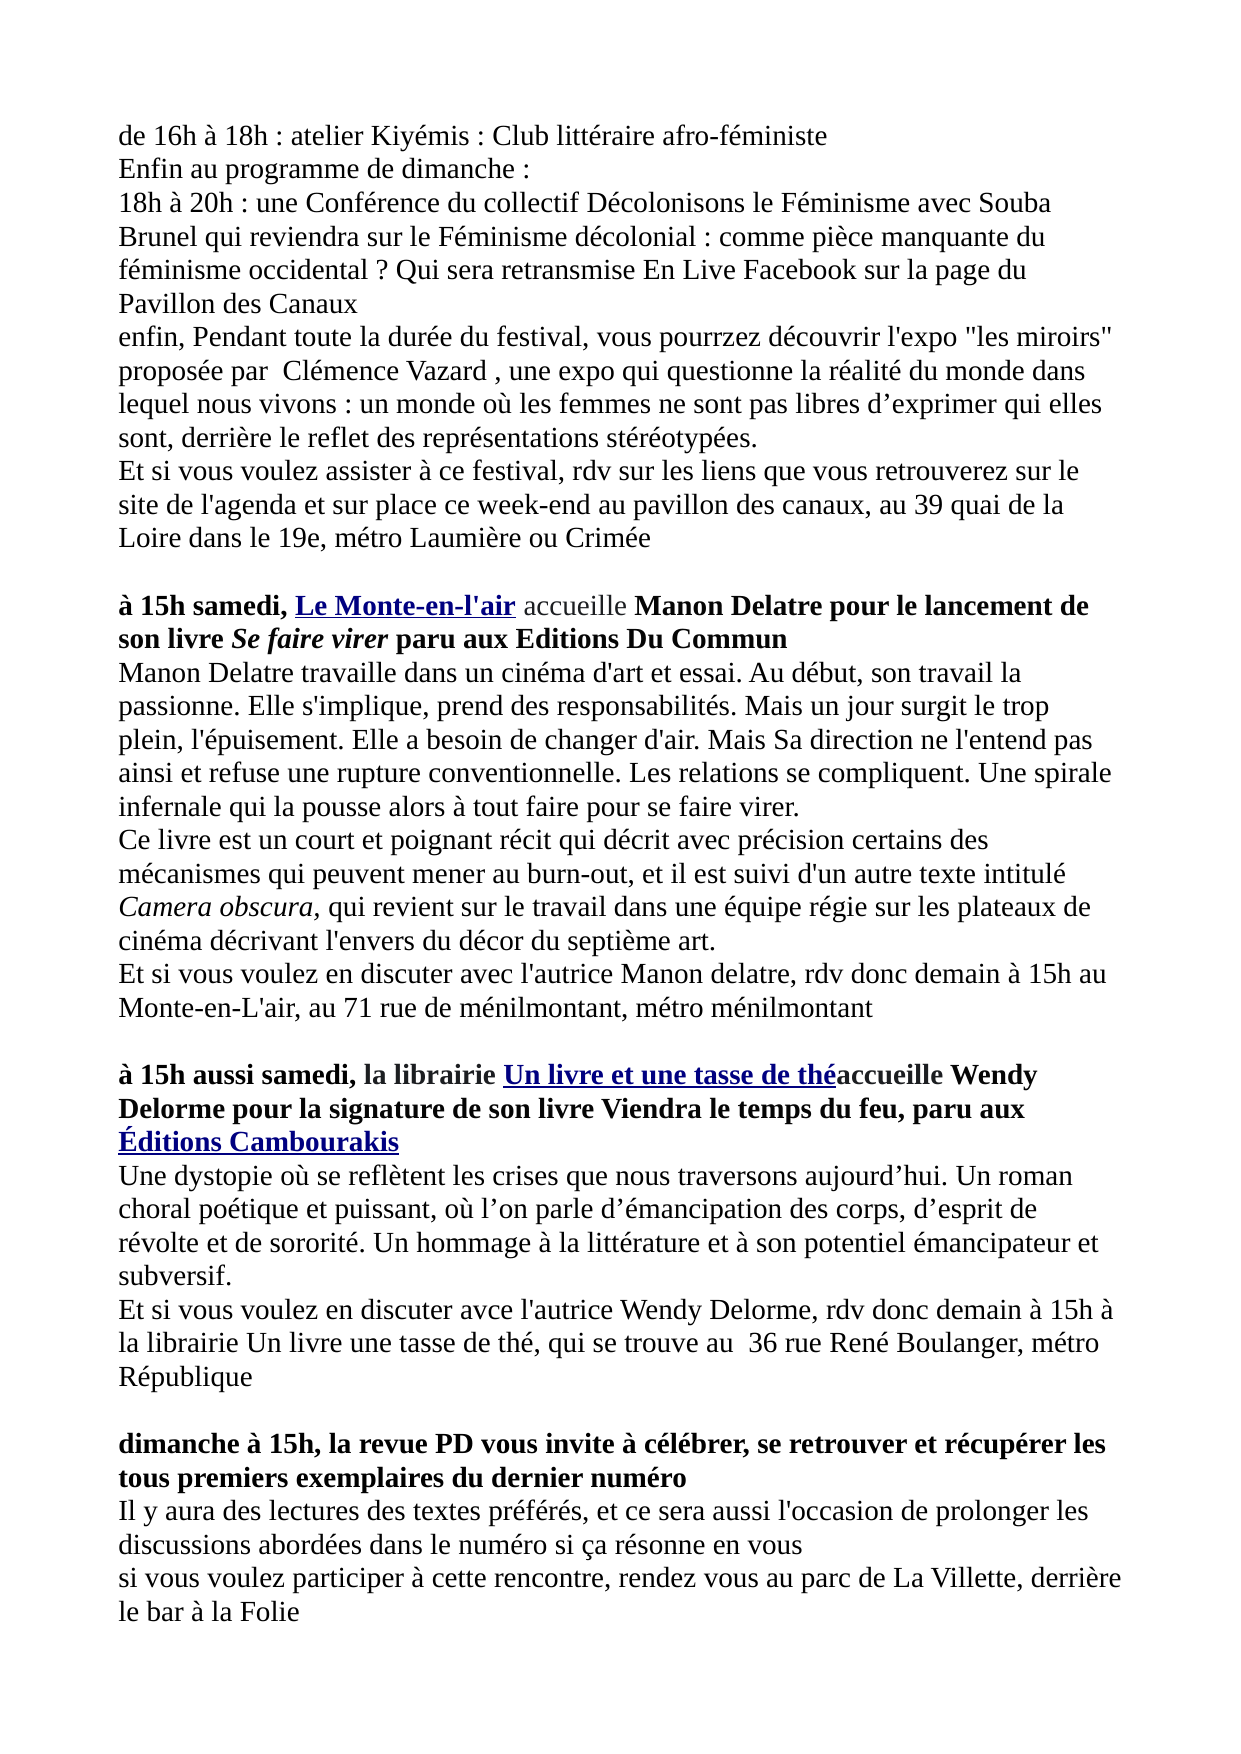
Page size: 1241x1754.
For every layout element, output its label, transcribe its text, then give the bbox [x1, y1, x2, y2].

text 18h à 20h : une Conférence du collectif Décolonisons le Féminisme avec Souba Brunel qui reviendra sur le Féminisme décolonial : comme pièce manquante du féminisme occidental ? Qui sera retransmise En Live Facebook sur la page du Pavillon des Canaux [118, 185, 1122, 319]
text Il y aura des lectures des textes préférés, et ce sera aussi l'occasion de prolonger les discussions abordées dans le numéro si ça résonne en vous [118, 1493, 1122, 1560]
text Ce livre est un court et poignant récit qui décrit avec précision certains des mécanismes qui peuvent mener au burn-out, et il est suivi d'un autre texte intitulé [118, 822, 1122, 889]
text Et si vous voulez en discuter avec l'autrice Manon delatre, rdv donc demain à 15h au Monte-en-L'air, au 71 rue de ménilmontant, métro ménilmontant [118, 957, 1122, 1024]
text Manon Delatre travaille dans un cinéma d'art et essai. Au début, son travail la passionne. Elle s'implique, prend des responsabilités. Mais un jour surgit le trop plein, l'épuisement. Elle a besoin de changer d'air. Mais Sa direction ne l'entend pas ainsi et refuse une rupture conventionnelle. Les relations se compliquent. Une spirale infernale qui la pousse alors à tout faire pour se faire virer. [118, 655, 1122, 822]
text enfin, Pendant toute la durée du festival, vous pourrzez découvrir l'expo "les miroirs" proposée par Clémence Vazard , une expo qui questionne la réalité du monde dans lequel nous vivons : un monde où les femmes ne sont pas libres d’exprimer qui elles sont, derrière le reflet des représentations stéréotypées. [118, 319, 1122, 453]
text de 16h à 18h : atelier Kiyémis : Club littéraire afro-féministe [118, 118, 1122, 152]
text Et si vous voulez en discuter avce l'autrice Wendy Delorme, rdv donc demain à 15h à la librairie Un livre une tasse de thé, qui se trouve au 36 rue René Boulanger, métro République [118, 1292, 1122, 1393]
text Et si vous voulez assister à ce festival, rdv sur les liens que vous retrouverez sur le site de l'agenda et sur place ce week-end au pavillon des canaux, au 39 quai de la Loire dans le 19e, métro Laumière ou Crimée [118, 453, 1122, 554]
text Camera obscura, qui revient sur le travail dans une équipe régie sur les plateaux de cinéma décrivant l'envers du décor du septième art. [118, 889, 1122, 957]
text à 15h samedi, Le Monte-en-l'air accueille Manon Delatre pour le lancement de son livre Se faire virer paru aux Editions Du Commun [118, 588, 1122, 655]
text à 15h aussi samedi, la librairie Un livre et une tasse de théaccueille Wendy Delorme pour la signature de son livre Viendra le temps du feu, paru aux Éditions Cambourakis Une dystopie où se reflètent les crises que nous traversons aujourd’hui. Un roman choral poétique et puissant, où l’on parle d’émancipation des corps, d’esprit de révolte et de sororité. Un hommage à la littérature et à son potentiel émancipateur et subversif. [118, 1057, 1122, 1292]
text si vous voulez participer à cette rencontre, rendez vous au parc de La Villette, derrière le bar à la Folie [118, 1560, 1122, 1627]
text dimanche à 15h, la revue PD vous invite à célébrer, se retrouver et récupérer les tous premiers exemplaires du dernier numéro [118, 1426, 1122, 1493]
text Enfin au programme de dimanche : [118, 152, 1122, 185]
